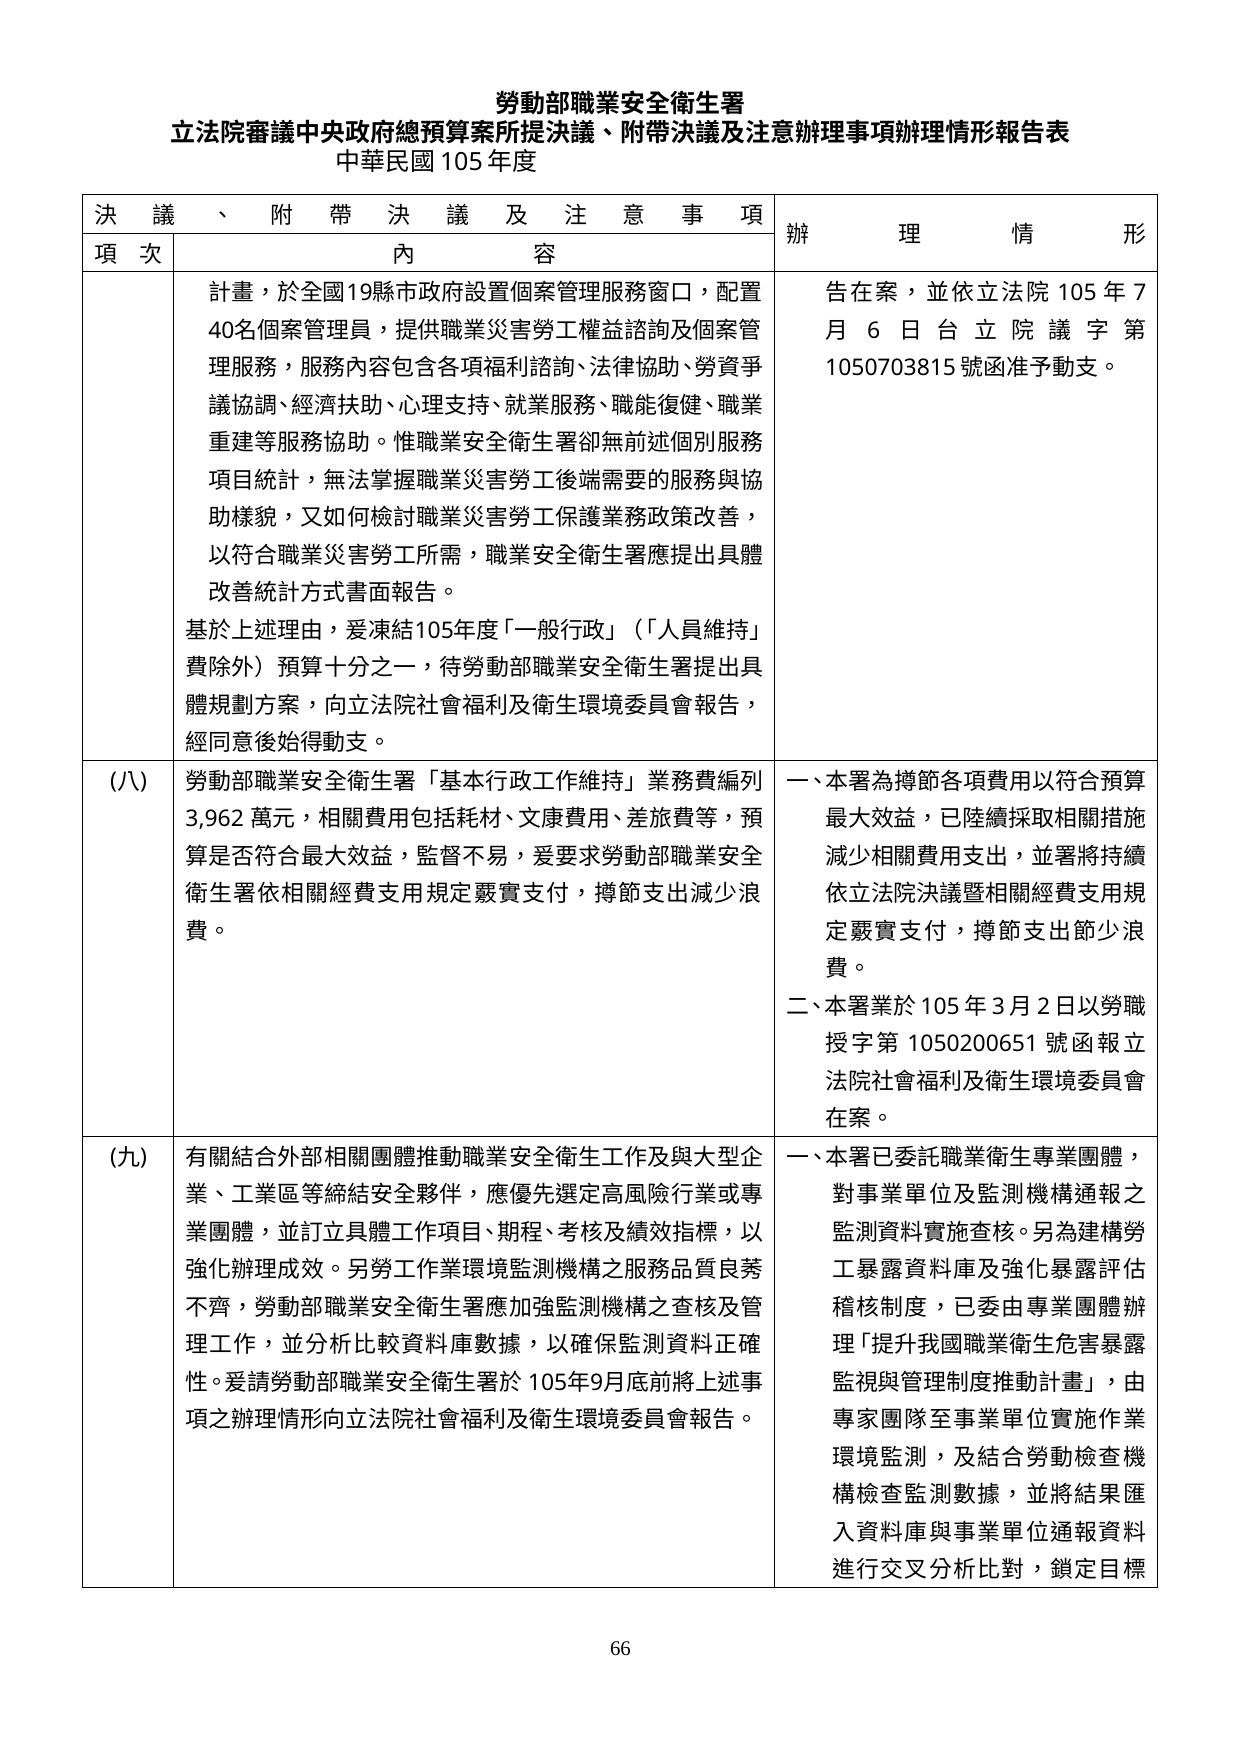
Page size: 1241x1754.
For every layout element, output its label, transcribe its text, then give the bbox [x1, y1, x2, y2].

table_cell 計畫，於全國19縣市政府設置個案管理服務窗口，配置40名個案管理員，提供職業災害勞工權益諮詢及個案管理服務，服務內容包含各項福利諮詢、法律協助、勞資爭議協調、經濟扶助、心理支持、就業服務、職能復健、職業重建等服務協助。惟職業安全衛生署卻無前述個別服務項目統計，無法掌握職業災害勞工後端需要的服務與協助樣貌，又如何檢討職業災害勞工保護業務政策改善，以符合職業災害勞工所需，職業安全衛生署應提出具體改善統計方式書面報告。 基於上述理由，爰凍結105年度「一般行政」（「人員維持」費除外）預算十分之一，待勞動部職業安全衛生署提出具體規劃方案，向立法院社會福利及衛生環境委員會報告，經同意後始得動支。 [174, 272, 774, 759]
table_cell 告在案，並依立法院105年7月6日台立院議字第1050703815號函准予動支。 [775, 272, 1157, 759]
table_header 決議、附帶決議及注意事項 [83, 195, 774, 232]
table_cell 一、本署已委託職業衛生專業團體，對事業單位及監測機構通報之監測資料實施查核。另為建構勞工暴露資料庫及強化暴露評估稽核制度，已委由專業團體辦理「提升我國職業衛生危害暴露監視與管理制度推動計畫」，由專家團隊至事業單位實施作業環境監測，及結合勞動檢查機構檢查監測數據，並將結果匯入資料庫與事業單位通報資料進行交叉分析比對，鎖定目標 [775, 1137, 1157, 1587]
table_cell (九) [83, 1137, 173, 1587]
table_cell [83, 272, 173, 759]
table_cell 一、本署為撙節各項費用以符合預算最大效益，已陸續採取相關措施減少相關費用支出，並署將持續依立法院決議暨相關經費支用規定覈實支付，撙節支出節少浪費。 二、本署業於105年3月2日以勞職授字第1050200651號函報立法院社會福利及衛生環境委員會在案。 [775, 761, 1157, 1136]
table_cell 內 容 [174, 234, 774, 271]
table_cell 項次 [83, 234, 173, 271]
table_header 辦理情形 [775, 195, 1157, 271]
table_cell 有關結合外部相關團體推動職業安全衛生工作及與大型企業、工業區等締結安全夥伴，應優先選定高風險行業或專業團體，並訂立具體工作項目、期程、考核及績效指標，以強化辦理成效。另勞工作業環境監測機構之服務品質良莠不齊，勞動部職業安全衛生署應加強監測機構之查核及管理工作，並分析比較資料庫數據，以確保監測資料正確性。爰請勞動部職業安全衛生署於 105年9月底前將上述事項之辦理情形向立法院社會福利及衛生環境委員會報告。 [174, 1137, 774, 1587]
table_cell (八) [83, 761, 173, 1136]
table_cell 勞動部職業安全衛生署「基本行政工作維持」業務費編列 3,962 萬元，相關費用包括耗材、文康費用、差旅費等，預算是否符合最大效益，監督不易，爰要求勞動部職業安全衛生署依相關經費支用規定覈實支付，撙節支出減少浪費。 [174, 761, 774, 1136]
